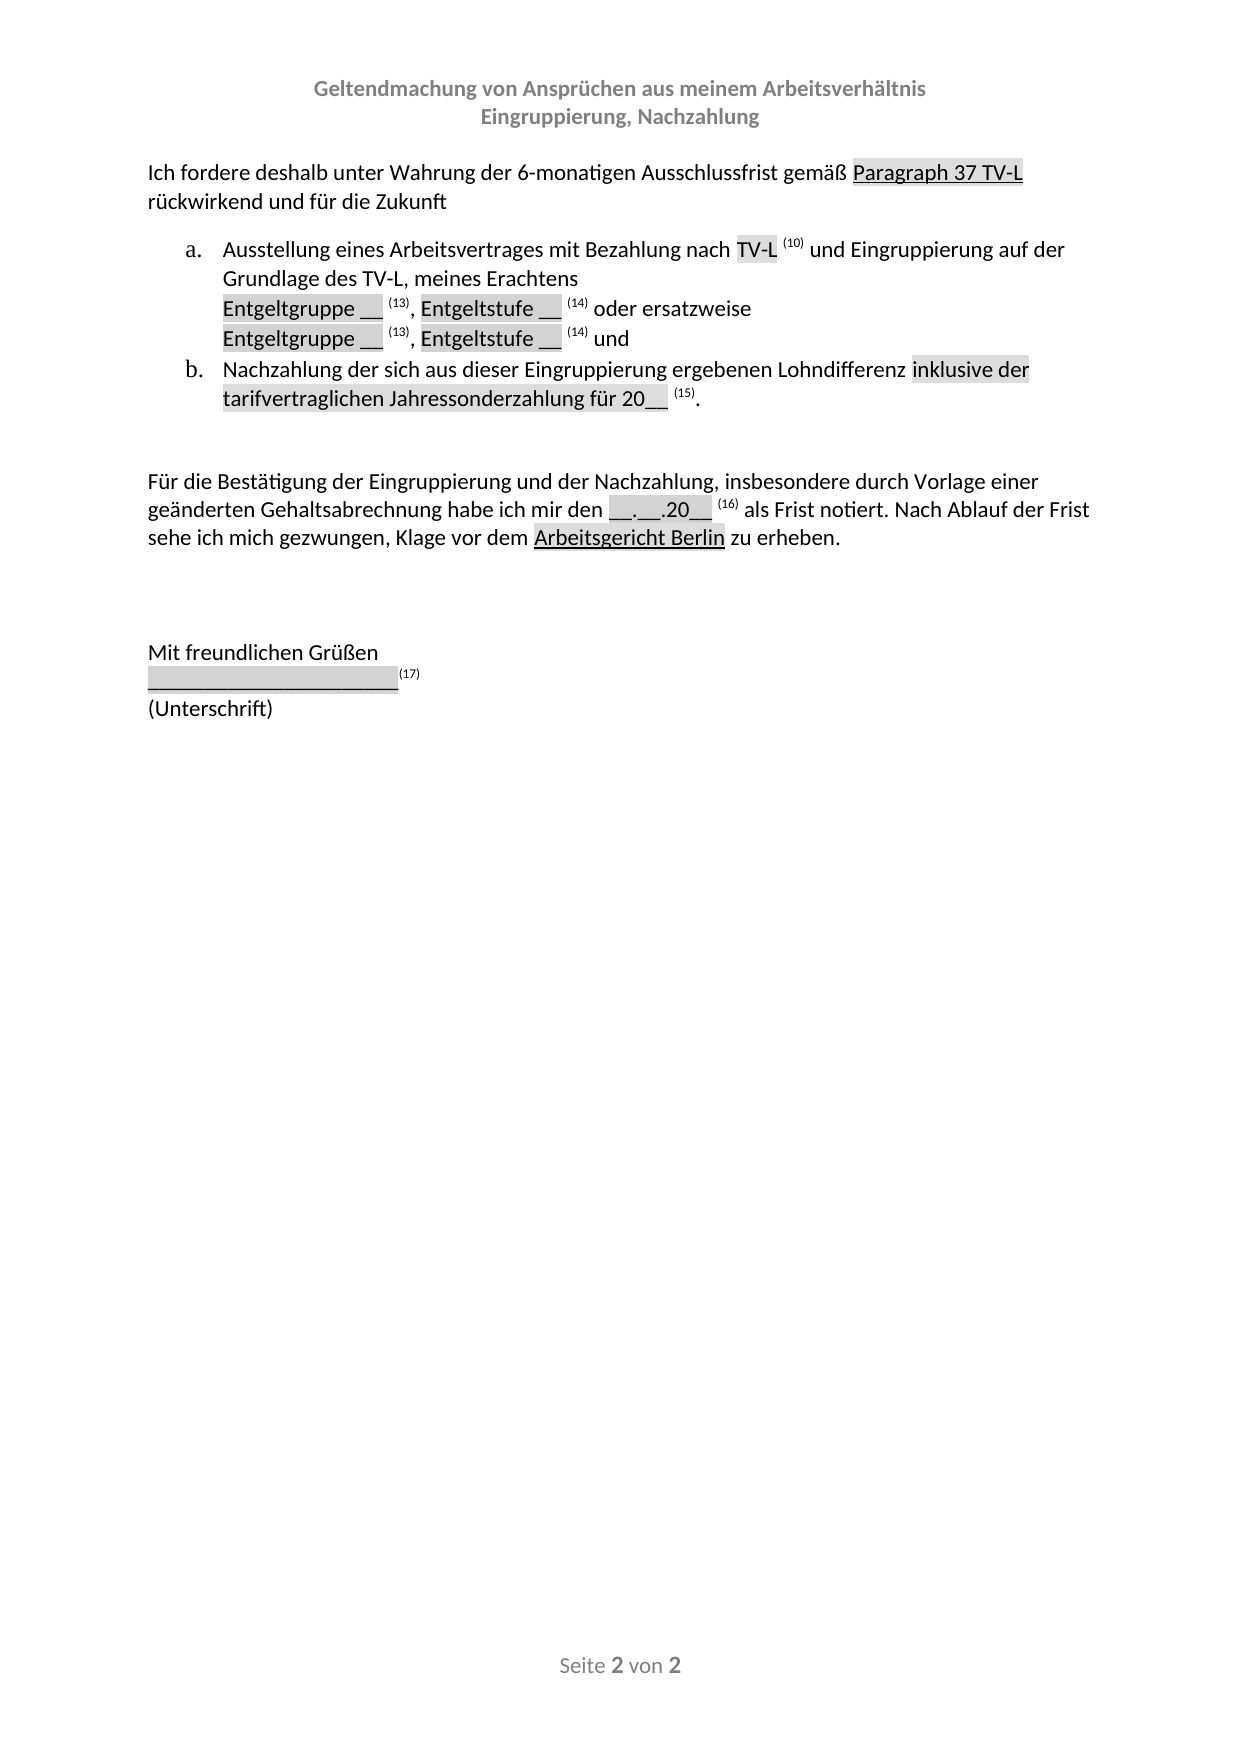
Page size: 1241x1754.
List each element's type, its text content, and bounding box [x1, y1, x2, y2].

text Mit freundlichen Grüßen [148, 638, 1093, 666]
text Für die Bestätigung der Eingruppierung und der Nachzahlung, insbesondere durch Vorlage einer geänderten Gehaltsabrechnung habe ich mir den __.__.20__ (16) als Frist notiert. Nach Ablauf der Frist sehe ich mich gezwungen, Klage vor dem Arbeitsgericht Berlin zu erheben. [148, 467, 1093, 551]
list Nachzahlung der sich aus dieser Eingruppierung ergebenen Lohndifferenz inklusive der tarifvertraglichen Jahressonderzahlung für 20__ (15). [185, 354, 1093, 412]
list Ausstellung eines Arbeitsvertrages mit Bezahlung nach TV-L (10) und Eingruppierung auf der Grundlage des TV-L, meines Erachtens Entgeltgruppe __ (13), Entgeltstufe __ (14) oder ersatzweise Entgeltgruppe __ (13), Entgeltstufe __ (14) und [185, 234, 1093, 352]
text (Unterschrift) [148, 694, 1093, 722]
text ______________________(17) [148, 666, 1093, 694]
text Ich fordere deshalb unter Wahrung der 6-monatigen Ausschlussfrist gemäß Paragraph 37 TV-L rückwirkend und für die Zukunft [148, 158, 1093, 216]
